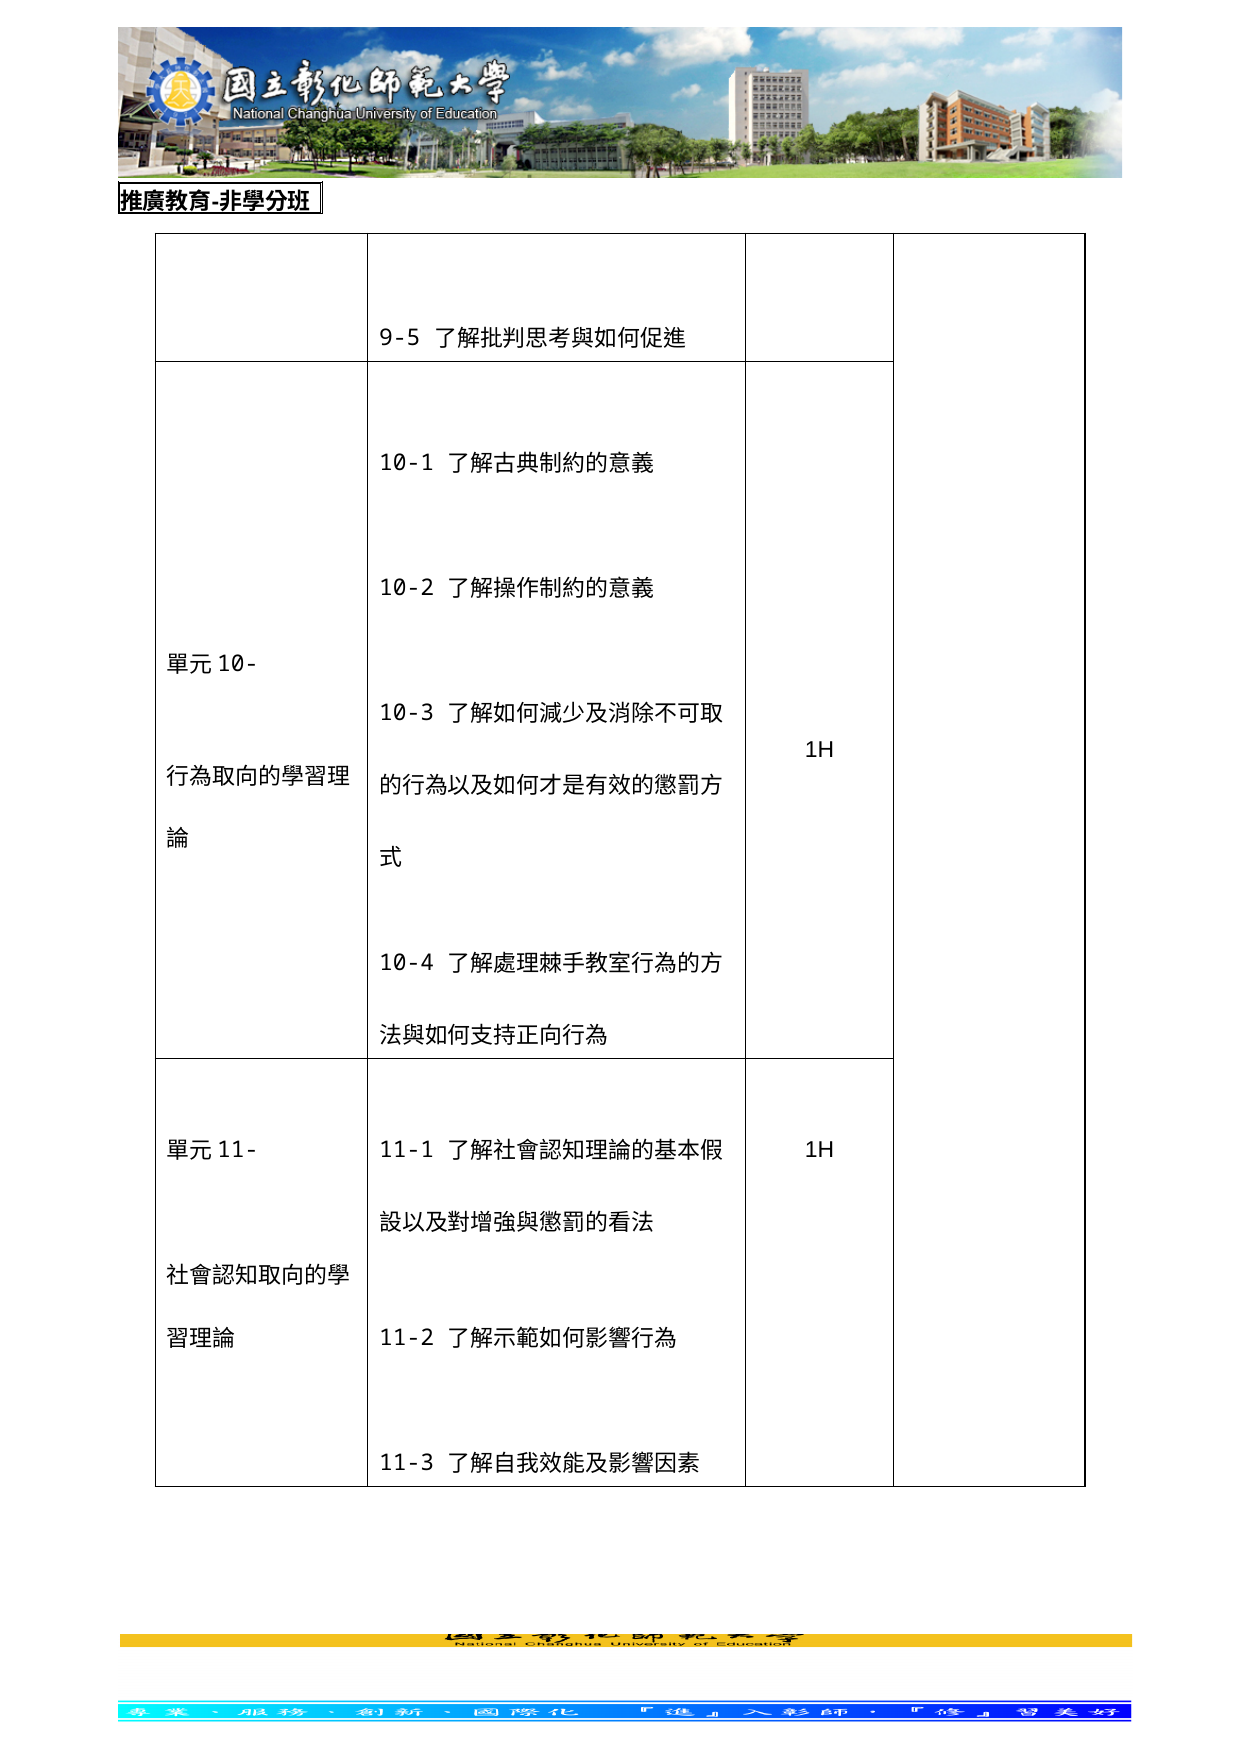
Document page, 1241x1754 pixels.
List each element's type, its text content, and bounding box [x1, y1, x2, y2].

table_cell 單元10- 行為取向的學習理論 [156, 362, 367, 1058]
table_cell [156, 234, 367, 361]
table_cell [746, 234, 893, 361]
table_cell 單元11- 社會認知取向的學習理論 [156, 1059, 367, 1486]
table_cell [894, 234, 1084, 1486]
table_cell 9-5 了解批判思考與如何促進 [368, 234, 745, 361]
table_cell 10-1 了解古典制約的意義 10-2 了解操作制約的意義 10-3 了解如何減少及消除不可取的行為以及如何才是有效的懲罰方式 10-4 了解處理棘手教室行為的方法與如何支持正向行為 [368, 362, 745, 1058]
table_cell 1H [746, 1059, 893, 1486]
table_cell 1H [746, 362, 893, 1058]
table_cell 11-1 了解社會認知理論的基本假設以及對增強與懲罰的看法 11-2 了解示範如何影響行為 11-3 了解自我效能及影響因素 [368, 1059, 745, 1486]
